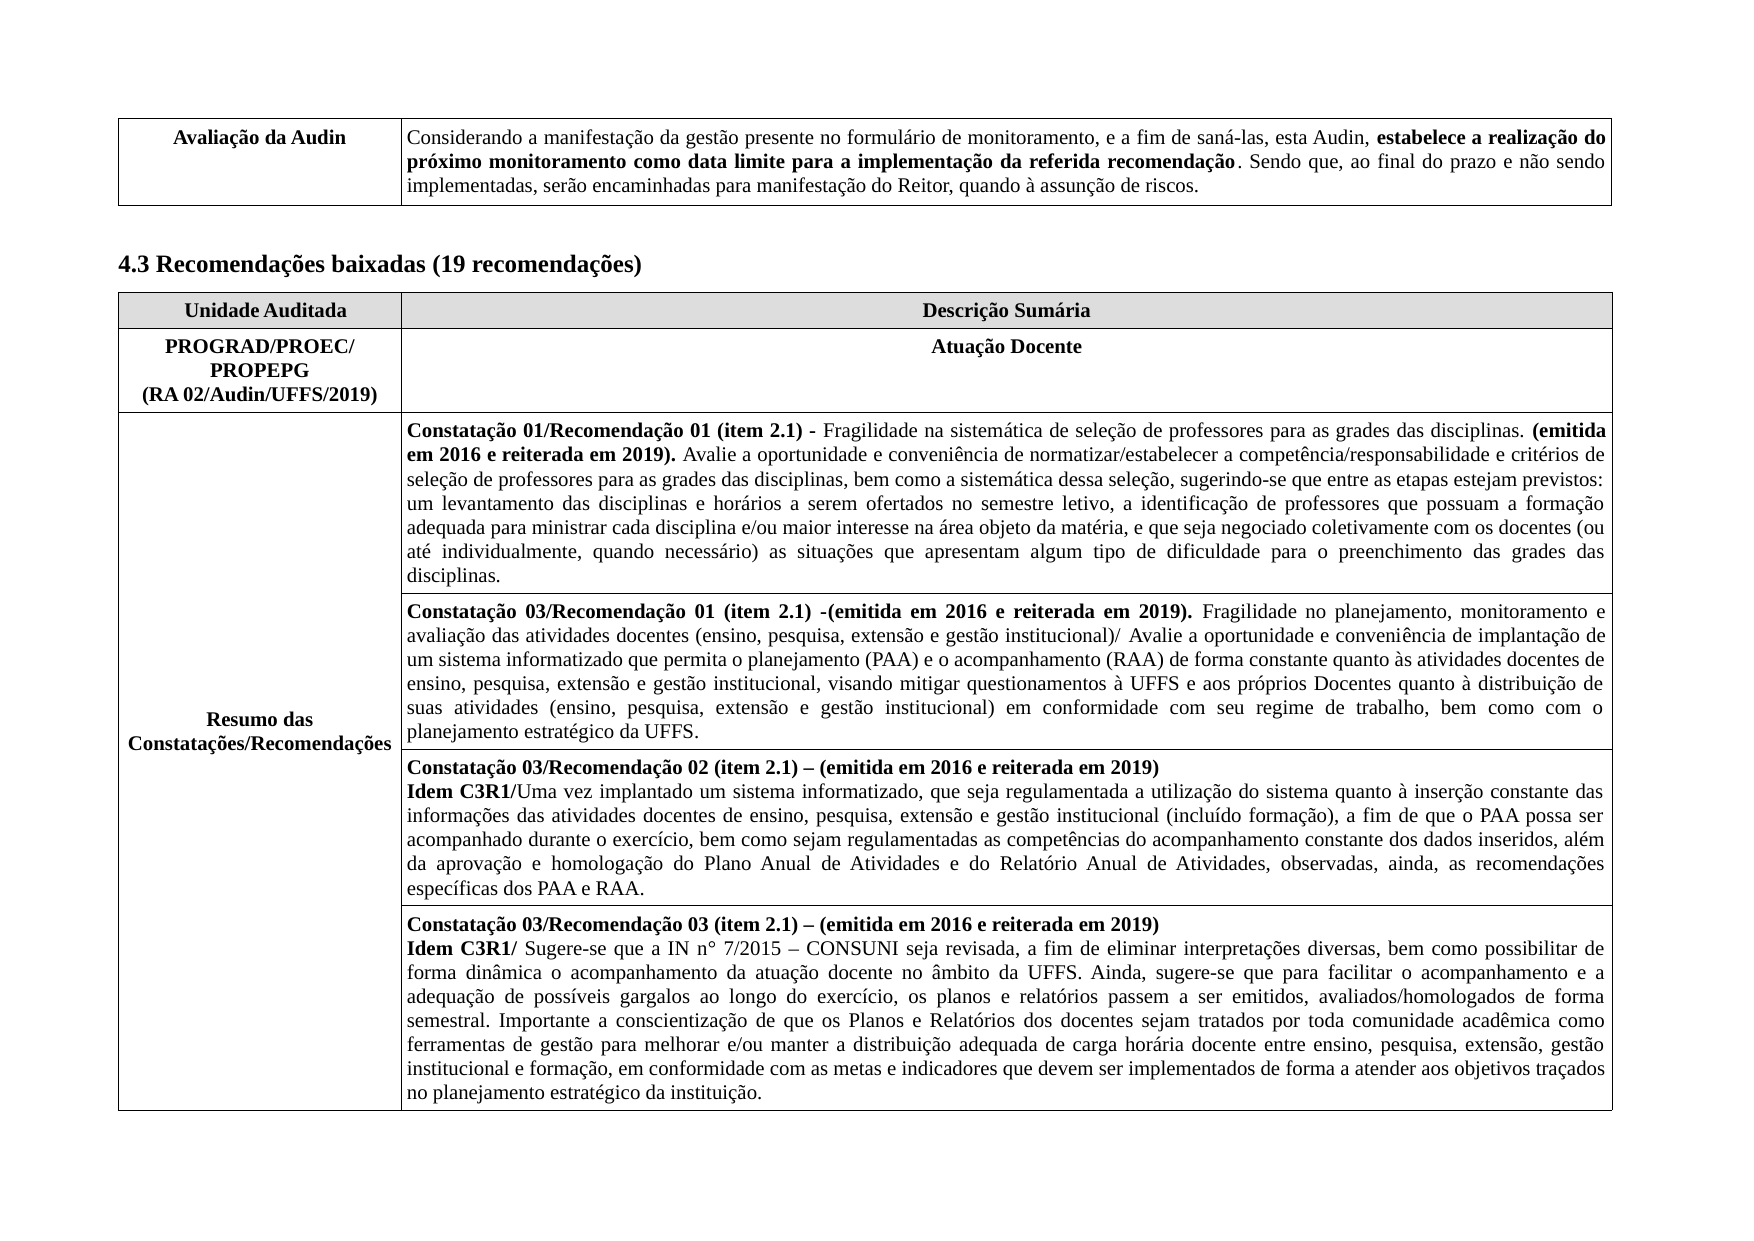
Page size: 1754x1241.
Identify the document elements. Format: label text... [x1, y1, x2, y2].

subtitle 4.3 Recomendações baixadas (19 recomendações) [118, 249, 1636, 277]
table_cell Constatação 03/Recomendação 02 (item 2.1) – (emitida em 2016 e reiterada em 2019) Idem C3R1/Uma vez implantado um sistema informatizado, que seja regulamentada a utilização do sistema quanto à inserção constante das informações das atividades docentes de ensino, pesquisa, extensão e gestão institucional (incluído formação), a fim de que o PAA possa ser acompanhado durante o exercício, bem como sejam regulamentadas as competências do acompanhamento constante dos dados inseridos, além da aprovação e homologação do Plano Anual de Atividades e do Relatório Anual de Atividades, observadas, ainda, as recomendações específicas dos PAA e RAA. [402, 750, 1612, 905]
table_cell PROGRAD/PROEC/PROPEPG (RA 02/Audin/UFFS/2019) [119, 329, 401, 412]
table_cell Constatação 01/Recomendação 01 (item 2.1) - Fragilidade na sistemática de seleção de professores para as grades das disciplinas. (emitida em 2016 e reiterada em 2019). Avalie a oportunidade e conveniência de normatizar/estabelecer a competência/responsabilidade e critérios de seleção de professores para as grades das disciplinas, bem como a sistemática dessa seleção, sugerindo-se que entre as etapas estejam previstos: um levantamento das disciplinas e horários a serem ofertados no semestre letivo, a identificação de professores que possuam a formação adequada para ministrar cada disciplina e/ou maior interesse na área objeto da matéria, e que seja negociado coletivamente com os docentes (ou até individualmente, quando necessário) as situações que apresentam algum tipo de dificuldade para o preenchimento das grades das disciplinas. [402, 413, 1612, 592]
table_cell Considerando a manifestação da gestão presente no formulário de monitoramento, e a fim de saná-las, esta Audin, estabelece a realização do próximo monitoramento como data limite para a implementação da referida recomendação. Sendo que, ao final do prazo e não sendo implementadas, serão encaminhadas para manifestação do Reitor, quando à assunção de riscos. [402, 119, 1611, 204]
table_cell Constatação 03/Recomendação 01 (item 2.1) -(emitida em 2016 e reiterada em 2019). Fragilidade no planejamento, monitoramento e avaliação das atividades docentes (ensino, pesquisa, extensão e gestão institucional)/ Avalie a oportunidade e conveniência de implantação de um sistema informatizado que permita o planejamento (PAA) e o acompanhamento (RAA) de forma constante quanto às atividades docentes de ensino, pesquisa, extensão e gestão institucional, visando mitigar questionamentos à UFFS e aos próprios Docentes quanto à distribuição de suas atividades (ensino, pesquisa, extensão e gestão institucional) em conformidade com seu regime de trabalho, bem como com o planejamento estratégico da UFFS. [402, 594, 1612, 749]
table_cell Atuação Docente [402, 329, 1612, 412]
table_header Unidade Auditada [119, 293, 401, 328]
table_cell Avaliação da Audin [119, 119, 401, 204]
table_cell Resumo das Constatações/Recomendações [119, 413, 401, 1110]
table_header Descrição Sumária [402, 293, 1612, 328]
table_cell Constatação 03/Recomendação 03 (item 2.1) – (emitida em 2016 e reiterada em 2019) Idem C3R1/ Sugere-se que a IN n° 7/2015 – CONSUNI seja revisada, a fim de eliminar interpretações diversas, bem como possibilitar de forma dinâmica o acompanhamento da atuação docente no âmbito da UFFS. Ainda, sugere-se que para facilitar o acompanhamento e a adequação de possíveis gargalos ao longo do exercício, os planos e relatórios passem a ser emitidos, avaliados/homologados de forma semestral. Importante a conscientização de que os Planos e Relatórios dos docentes sejam tratados por toda comunidade acadêmica como ferramentas de gestão para melhorar e/ou manter a distribuição adequada de carga horária docente entre ensino, pesquisa, extensão, gestão institucional e formação, em conformidade com as metas e indicadores que devem ser implementados de forma a atender aos objetivos traçados no planejamento estratégico da instituição. [402, 906, 1612, 1110]
